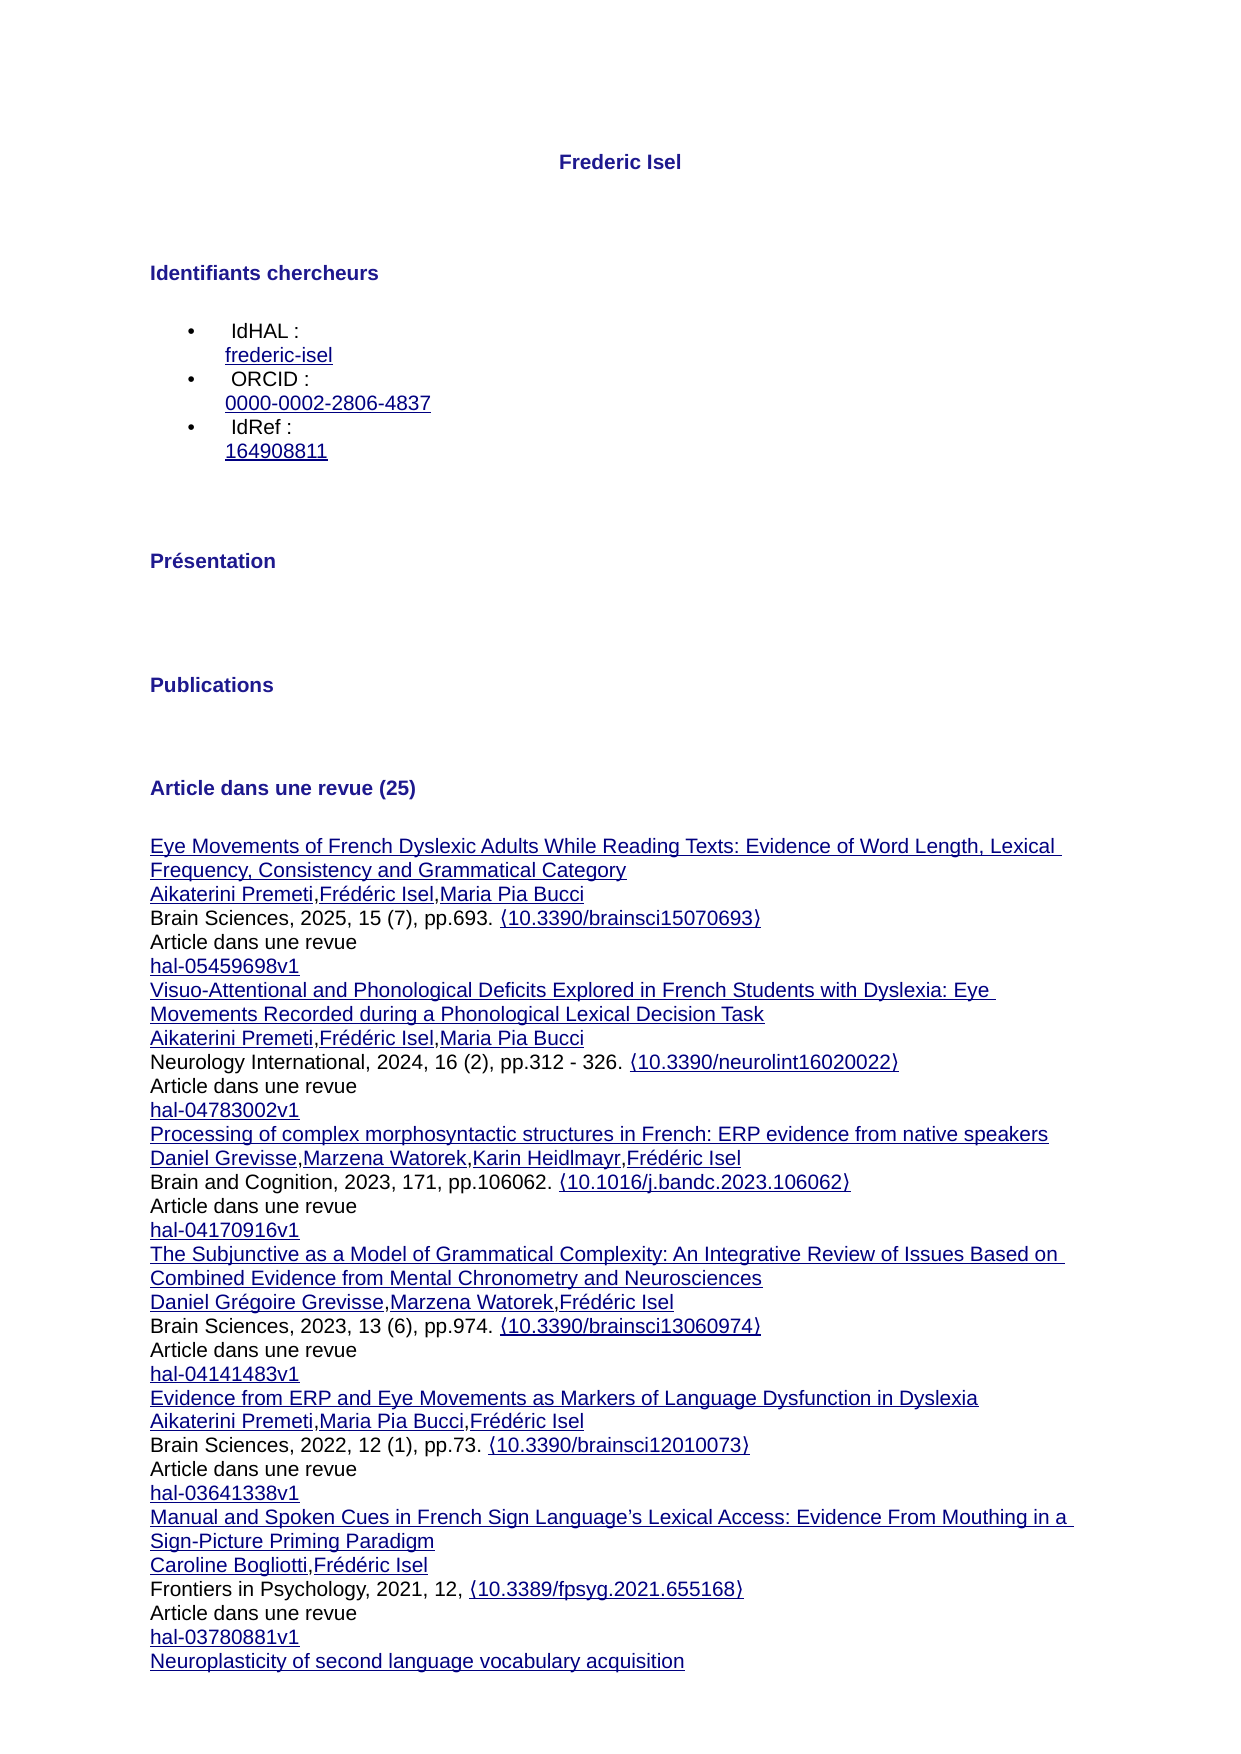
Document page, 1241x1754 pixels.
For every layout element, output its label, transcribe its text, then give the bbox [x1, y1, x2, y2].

table_cell Evidence from ERP and Eye Movements as Markers of Language Dysfunction in Dyslexia Aikaterini Premeti,Maria Pia Bucci,Frédéric Isel Brain Sciences, 2022, 12 (1), pp.73. ⟨10.3390/brainsci12010073⟩ Article dans une revue hal-03641338v1 [150, 1385, 1090, 1505]
list IdRef : [187, 414, 1090, 438]
table_cell Manual and Spoken Cues in French Sign Language’s Lexical Access: Evidence From Mouthing in a Sign-Picture Priming Paradigm Caroline Bogliotti,Frédéric Isel Frontiers in Psychology, 2021, 12, ⟨10.3389/fpsyg.2021.655168⟩ Article dans une revue hal-03780881v1 [150, 1505, 1090, 1649]
subtitle Identifiants chercheurs [150, 260, 1090, 284]
table_cell Neuroplasticity of second language vocabulary acquisition [150, 1649, 1090, 1673]
subtitle Publications [150, 673, 1090, 697]
subtitle Frederic Isel [150, 150, 1090, 174]
subtitle Présentation [150, 549, 1090, 573]
subtitle Article dans une revue (25) [150, 776, 1090, 800]
list 164908811 [187, 438, 1090, 462]
list 0000-0002-2806-4837 [187, 391, 1090, 414]
list IdHAL : [187, 319, 1090, 343]
table_cell Visuo-Attentional and Phonological Deficits Explored in French Students with Dyslexia: Eye Movements Recorded during a Phonological Lexical Decision Task Aikaterini Premeti,Frédéric Isel,Maria Pia Bucci Neurology International, 2024, 16 (2), pp.312 - 326. ⟨10.3390/neurolint16020022⟩ Article dans une revue hal-04783002v1 [150, 978, 1090, 1122]
list frederic-isel [187, 343, 1090, 367]
table_header Eye Movements of French Dyslexic Adults While Reading Texts: Evidence of Word Length, Lexical Frequency, Consistency and Grammatical Category Aikaterini Premeti,Frédéric Isel,Maria Pia Bucci Brain Sciences, 2025, 15 (7), pp.693. ⟨10.3390/brainsci15070693⟩ Article dans une revue hal-05459698v1 [150, 834, 1090, 978]
table_cell Processing of complex morphosyntactic structures in French: ERP evidence from native speakers Daniel Grevisse,Marzena Watorek,Karin Heidlmayr,Frédéric Isel Brain and Cognition, 2023, 171, pp.106062. ⟨10.1016/j.bandc.2023.106062⟩ Article dans une revue hal-04170916v1 [150, 1122, 1090, 1242]
table_cell The Subjunctive as a Model of Grammatical Complexity: An Integrative Review of Issues Based on Combined Evidence from Mental Chronometry and Neurosciences Daniel Grégoire Grevisse,Marzena Watorek,Frédéric Isel Brain Sciences, 2023, 13 (6), pp.974. ⟨10.3390/brainsci13060974⟩ Article dans une revue hal-04141483v1 [150, 1242, 1090, 1385]
list ORCID : [187, 367, 1090, 391]
